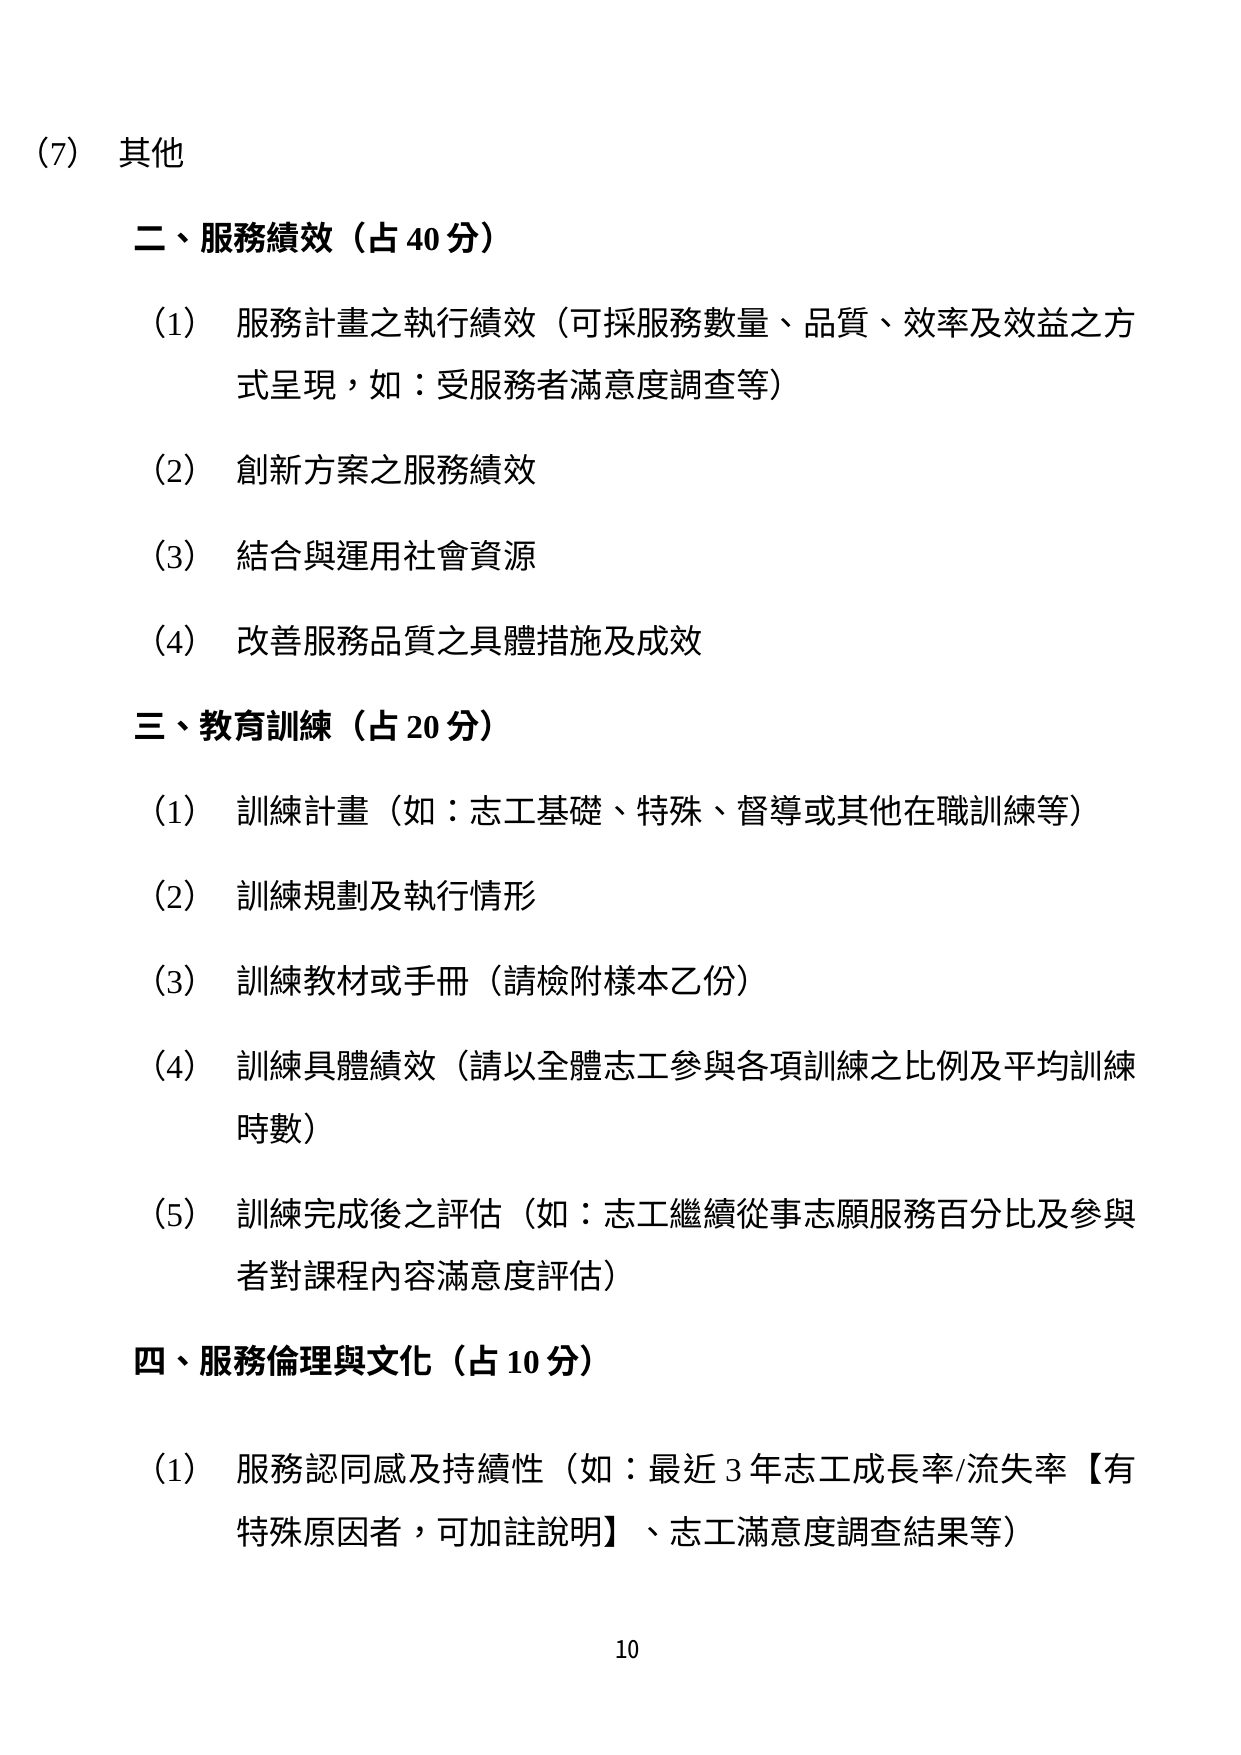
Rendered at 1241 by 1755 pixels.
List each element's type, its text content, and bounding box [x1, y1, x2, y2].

text 二、服務績效（占40分） [133, 194, 1137, 257]
list 服務認同感及持續性（如：最近3年志工成長率/流失率【有特殊原因者，可加註說明】、志工滿意度調查結果等） [133, 1425, 1137, 1550]
list 訓練完成後之評估（如：志工繼續從事志願服務百分比及參與者對課程內容滿意度評估） [133, 1170, 1137, 1295]
list 訓練計畫（如：志工基礎、特殊、督導或其他在職訓練等） [133, 767, 1137, 830]
text 三、教育訓練（占20分） [118, 682, 1137, 744]
list 訓練教材或手冊（請檢附樣本乙份） [133, 937, 1137, 1000]
list 結合與運用社會資源 [133, 512, 1137, 574]
list 服務計畫之執行績效（可採服務數量、品質、效率及效益之方式呈現，如：受服務者滿意度調查等） [133, 279, 1137, 404]
list 訓練具體績效（請以全體志工參與各項訓練之比例及平均訓練時數） [133, 1022, 1137, 1147]
list 訓練規劃及執行情形 [133, 852, 1137, 915]
text 四、服務倫理與文化（占10分） [118, 1318, 1137, 1380]
list 改善服務品質之具體措施及成效 [133, 597, 1137, 659]
list 其他 [16, 109, 1137, 171]
list 創新方案之服務績效 [133, 427, 1137, 489]
